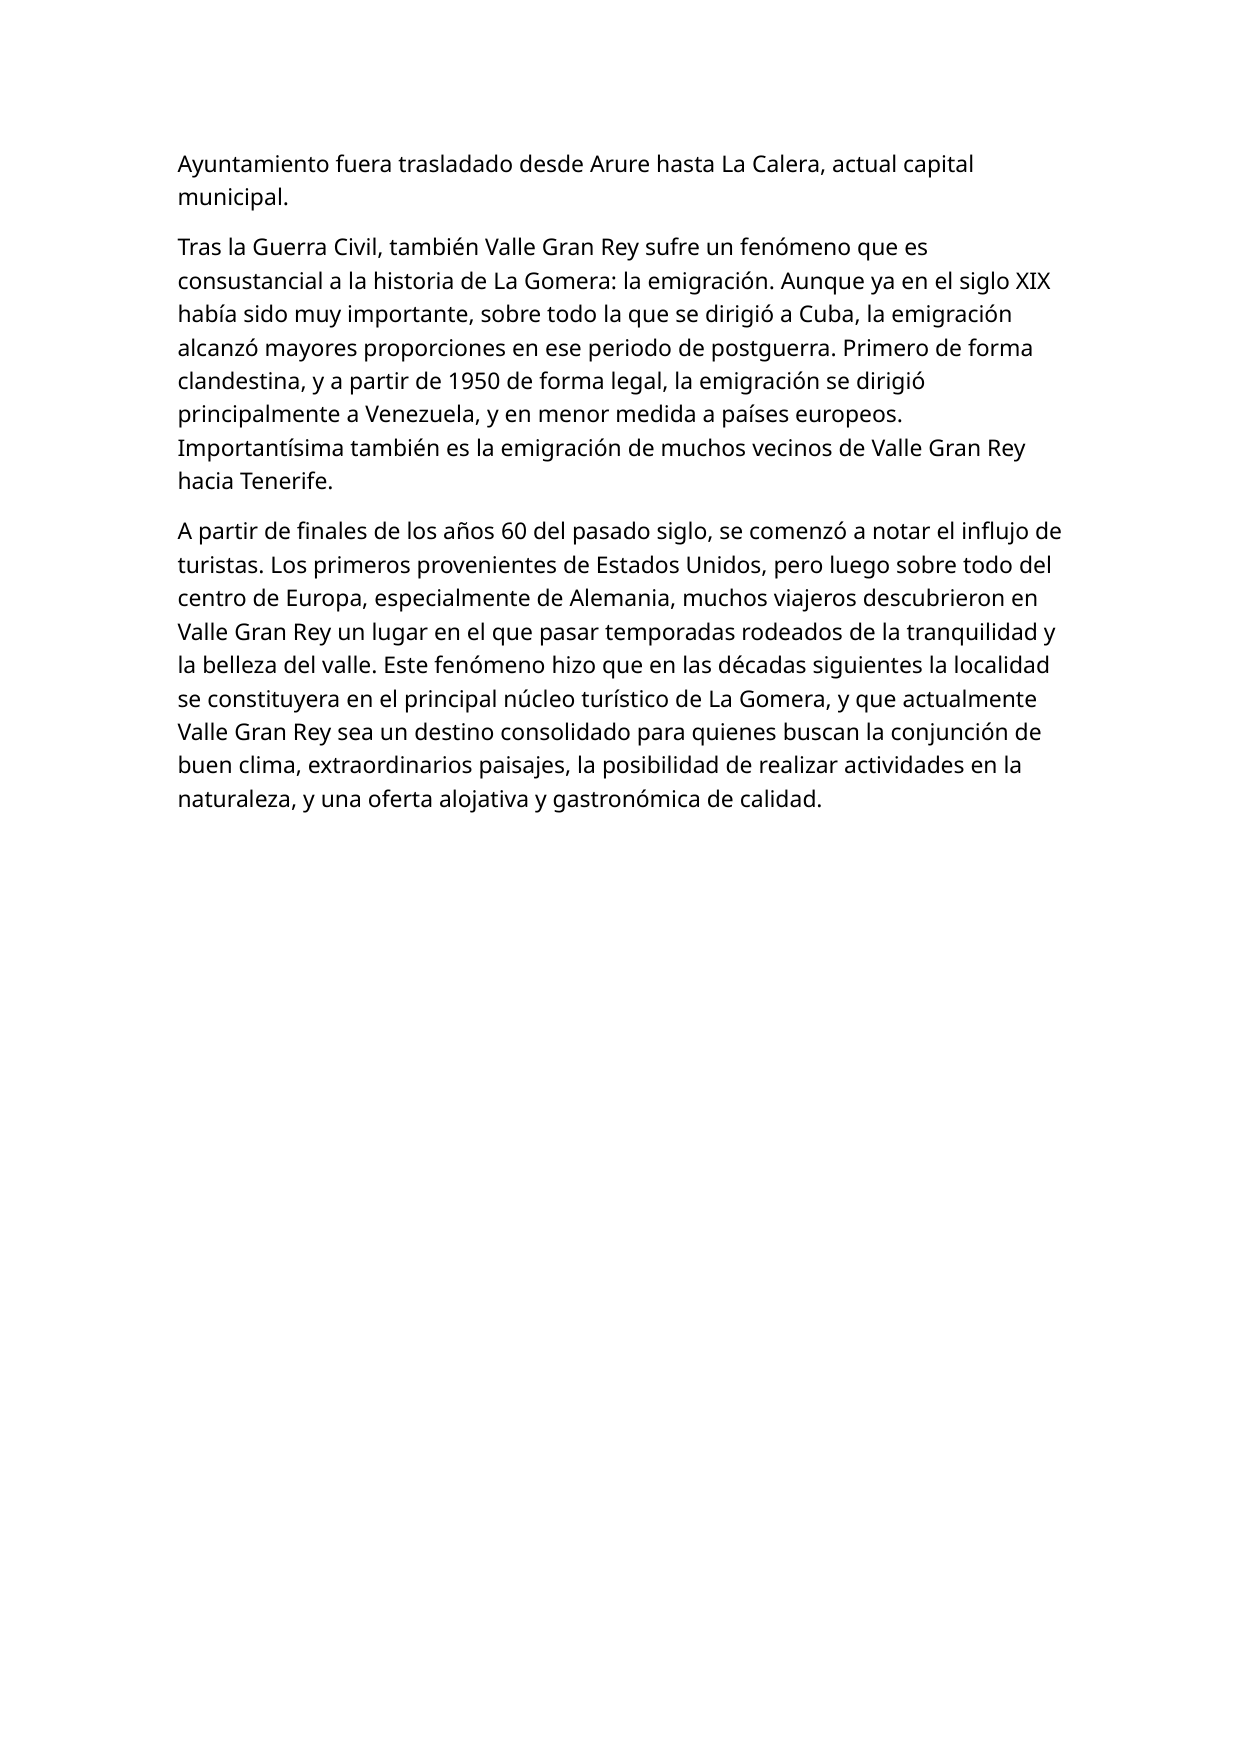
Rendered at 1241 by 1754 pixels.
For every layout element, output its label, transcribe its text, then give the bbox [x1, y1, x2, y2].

text A partir de finales de los años 60 del pasado siglo, se comenzó a notar el influjo de turistas. Los primeros provenientes de Estados Unidos, pero luego sobre todo del centro de Europa, especialmente de Alemania, muchos viajeros descubrieron en Valle Gran Rey un lugar en el que pasar temporadas rodeados de la tranquilidad y la belleza del valle. Este fenómeno hizo que en las décadas siguientes la localidad se constituyera en el principal núcleo turístico de La Gomera, y que actualmente Valle Gran Rey sea un destino consolidado para quienes buscan la conjunción de buen clima, extraordinarios paisajes, la posibilidad de realizar actividades en la naturaleza, y una oferta alojativa y gastronómica de calidad. [177, 515, 1063, 814]
text Ayuntamiento fuera trasladado desde Arure hasta La Calera, actual capital municipal. [177, 148, 1063, 212]
text Tras la Guerra Civil, también Valle Gran Rey sufre un fenómeno que es consustancial a la historia de La Gomera: la emigración. Aunque ya en el siglo XIX había sido muy importante, sobre todo la que se dirigió a Cuba, la emigración alcanzó mayores proporciones en ese periodo de postguerra. Primero de forma clandestina, y a partir de 1950 de forma legal, la emigración se dirigió principalmente a Venezuela, y en menor medida a países europeos. Importantísima también es la emigración de muchos vecinos de Valle Gran Rey hacia Tenerife. [177, 231, 1063, 496]
